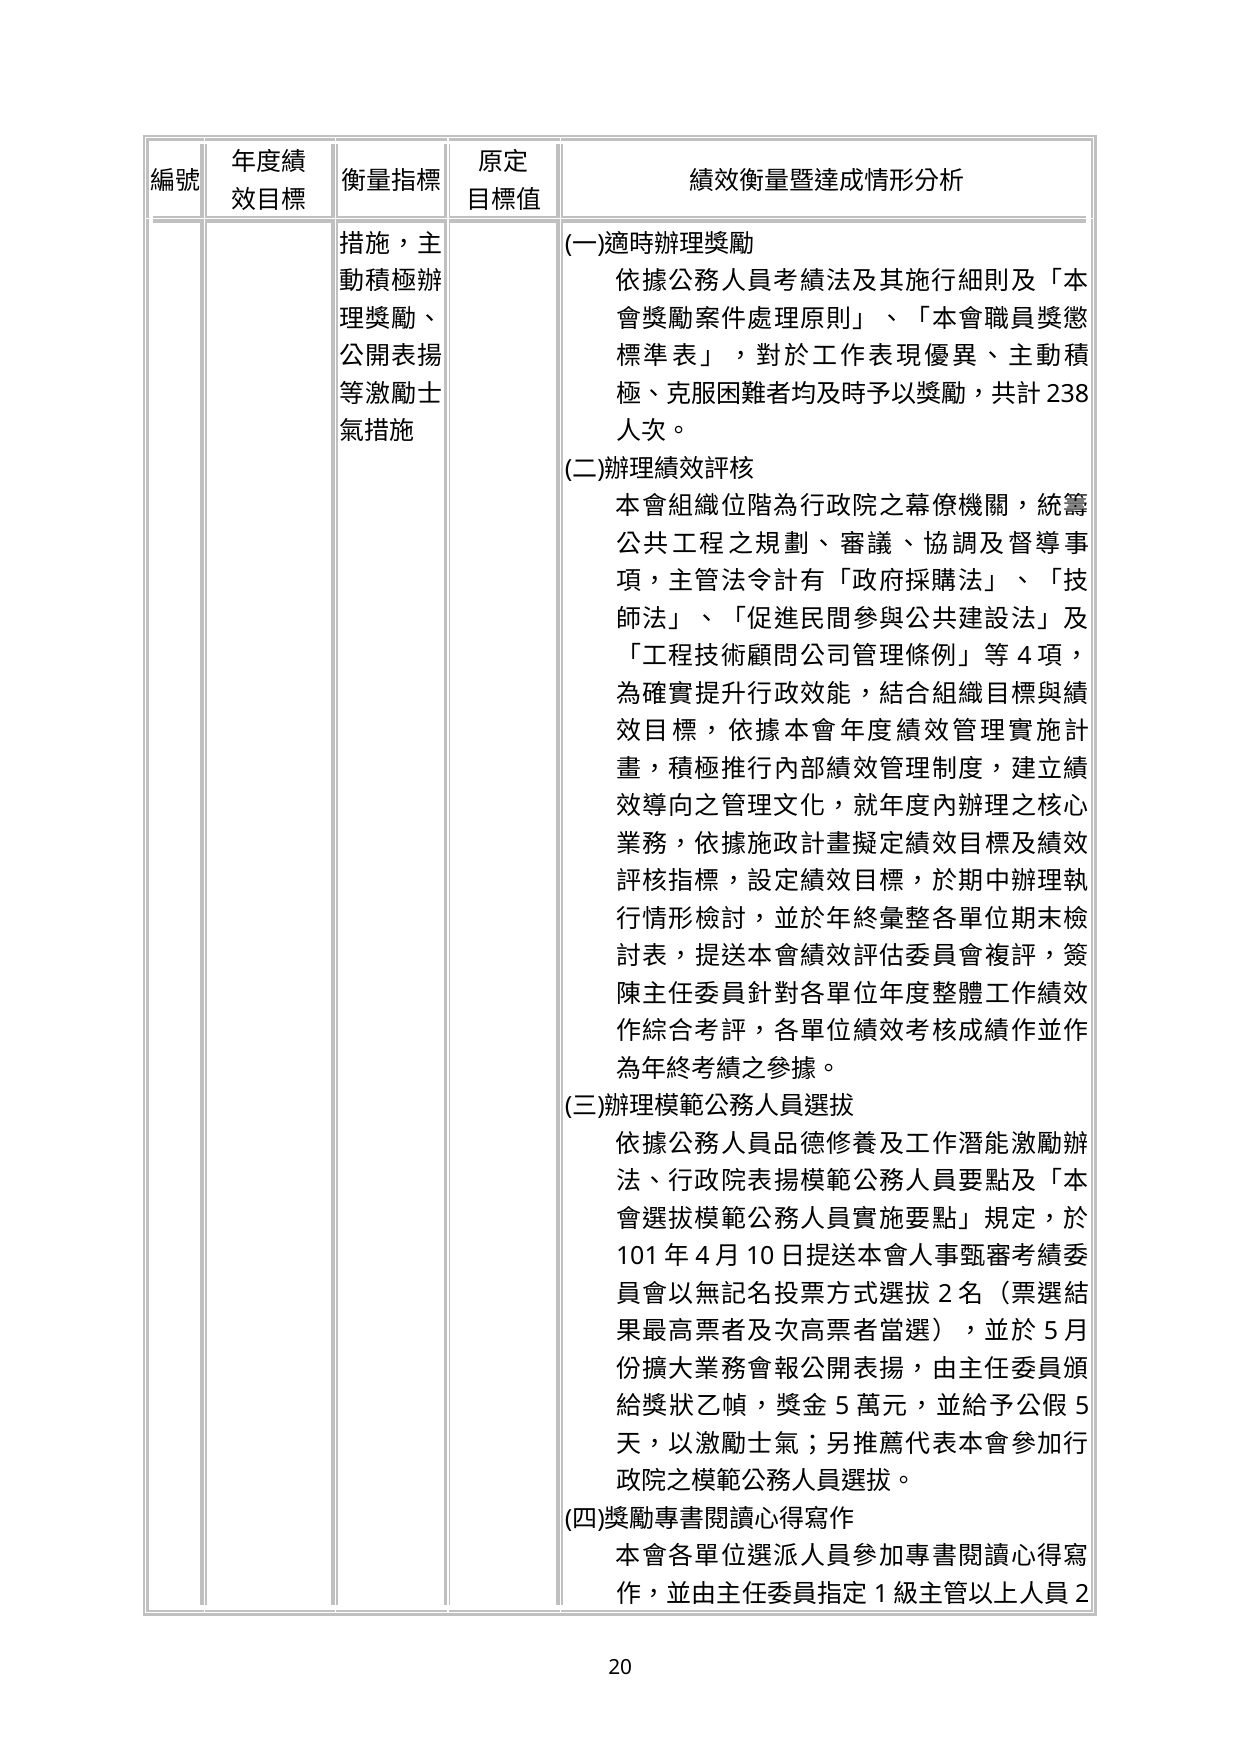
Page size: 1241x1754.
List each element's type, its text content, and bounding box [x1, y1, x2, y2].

table_cell [204, 216, 334, 1610]
table_cell (一)適時辦理獎勵 依據公務人員考績法及其施行細則及「本會獎勵案件處理原則」、「本會職員獎懲標準表」，對於工作表現優異、主動積極、克服困難者均及時予以獎勵，共計238人次。 (二)辦理績效評核 本會組織位階為行政院之幕僚機關，統籌公共工程之規劃、審議、協調及督導事項，主管法令計有「政府採購法」、「技師法」、「促進民間參與公共建設法」及「工程技術顧問公司管理條例」等4項，為確實提升行政效能，結合組織目標與績效目標，依據本會年度績效管理實施計畫，積極推行內部績效管理制度，建立績效導向之管理文化，就年度內辦理之核心業務，依據施政計畫擬定績效目標及績效評核指標，設定績效目標，於期中辦理執行情形檢討，並於年終彙整各單位期末檢討表，提送本會績效評估委員會複評，簽陳主任委員針對各單位年度整體工作績效作綜合考評，各單位績效考核成績作並作為年終考績之參據。 (三)辦理模範公務人員選拔 依據公務人員品德修養及工作潛能激勵辦法、行政院表揚模範公務人員要點及「本會選拔模範公務人員實施要點」規定，於101年4月10日提送本會人事甄審考績委員會以無記名投票方式選拔2名（票選結果最高票者及次高票者當選），並於5月份擴大業務會報公開表揚，由主任委員頒給獎狀乙幀，獎金5萬元，並給予公假5天，以激勵士氣；另推薦代表本會參加行政院之模範公務人員選拔。 (四)獎勵專書閱讀心得寫作 本會各單位選派人員參加專書閱讀心得寫作，並由主任委員指定1級主管以上人員2 [560, 216, 1094, 1610]
table_header 衡量指標 [335, 137, 447, 216]
table_header 原定 目標值 [447, 137, 559, 216]
table_cell [447, 216, 559, 1610]
table_cell [146, 216, 203, 1610]
table_header 編號 [149, 141, 203, 216]
table_cell 措施，主動積極辦理獎勵、公開表揚等激勵士氣措施 [335, 216, 447, 1610]
table_header 年度績 效目標 [204, 137, 334, 216]
table_header 績效衡量暨達成情形分析 [560, 137, 1094, 216]
